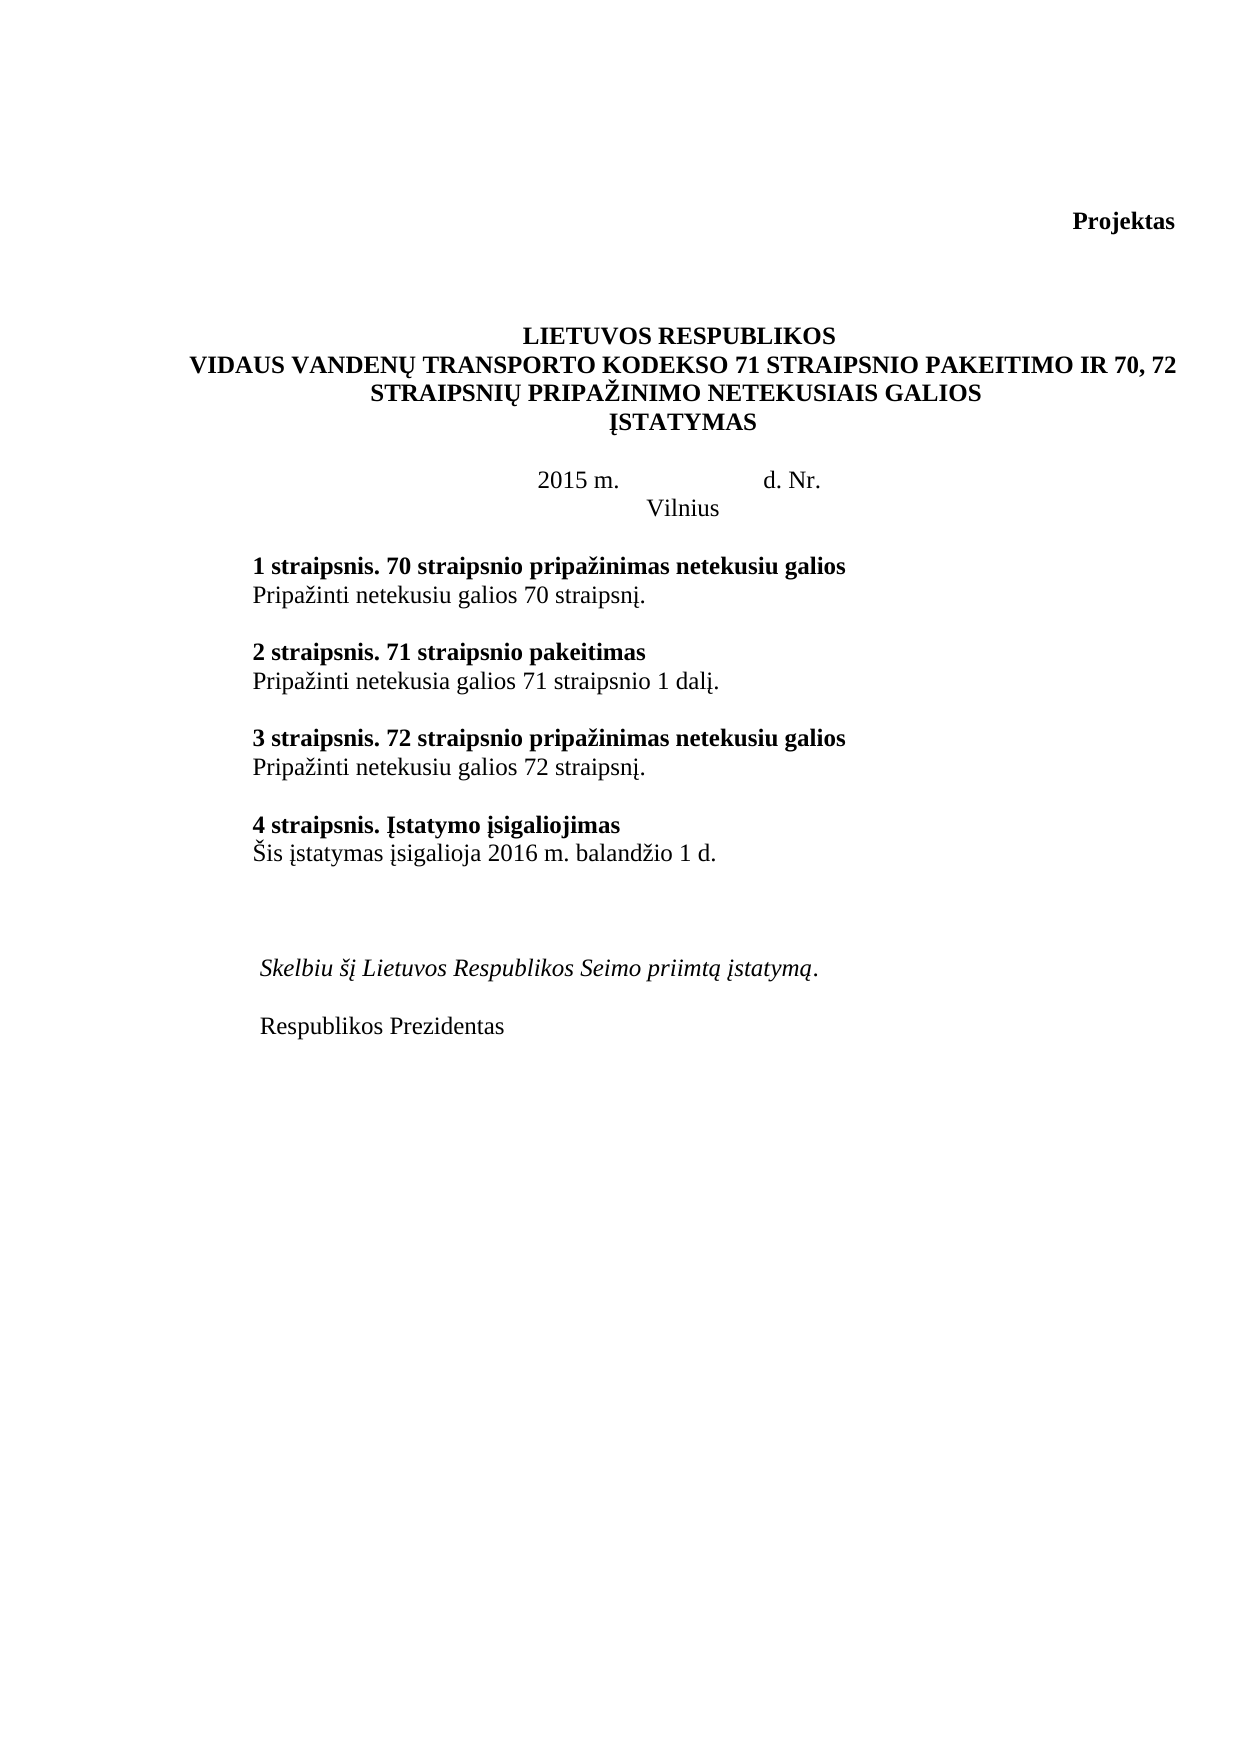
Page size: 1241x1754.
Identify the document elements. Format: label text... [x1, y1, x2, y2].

text 4 straipsnis. Įstatymo įsigaliojimas [177, 810, 1181, 838]
text ĮSTATYMAS [177, 407, 1181, 436]
text 2 straipsnis. 71 straipsnio pakeitimas [177, 637, 1181, 666]
text VIDAUS VANDENŲ TRANSPORTO KODEKSO 71 STRAIPSNIO PAKEITIMO IR 70, 72 STRAIPSNIŲ PRIPAŽINIMO NETEKUSIAIS GALIOS [177, 350, 1181, 407]
text Pripažinti netekusiu galios 72 straipsnį. [177, 752, 1181, 781]
text 3 straipsnis. 72 straipsnio pripažinimas netekusiu galios [177, 723, 1181, 752]
text Šis įstatymas įsigalioja 2016 m. balandžio 1 d. [177, 838, 1181, 867]
text 1 straipsnis. 70 straipsnio pripažinimas netekusiu galios [177, 551, 1181, 580]
text Respublikos Prezidentas [177, 1011, 1181, 1040]
text LIETUVOS RESPUBLIKOS [177, 321, 1181, 350]
text Pripažinti netekusiu galios 70 straipsnį. [177, 580, 1181, 608]
text Skelbiu šį Lietuvos Respublikos Seimo priimtą įstatymą. [177, 953, 1181, 982]
text Pripažinti netekusia galios 71 straipsnio 1 dalį. [177, 666, 1181, 695]
text Vilnius [177, 493, 1181, 522]
text Projektas [717, 206, 1181, 235]
text 2015 m. d. Nr. [177, 465, 1181, 493]
